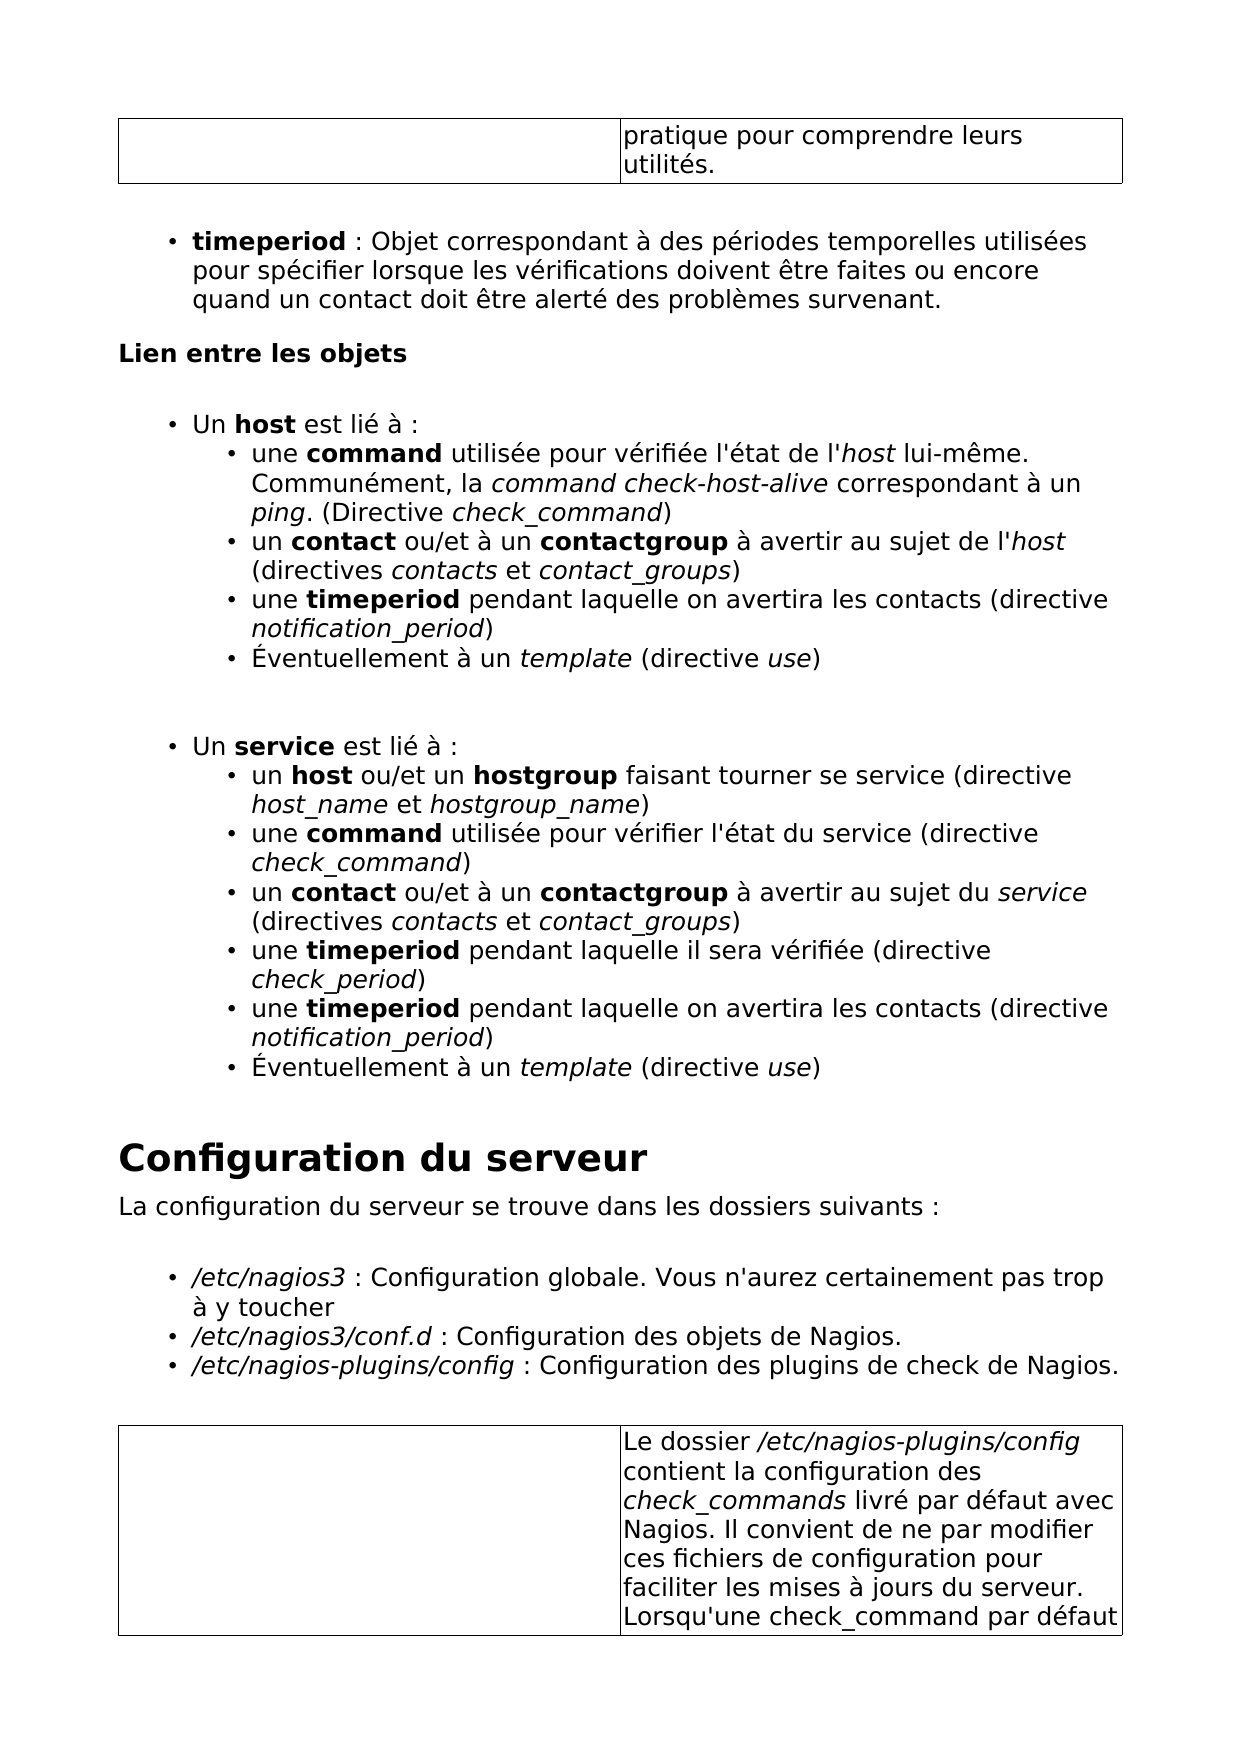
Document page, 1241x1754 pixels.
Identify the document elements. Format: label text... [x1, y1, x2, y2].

table_header pratique pour comprendre leurs utilités. [621, 119, 1122, 182]
text La configuration du serveur se trouve dans les dossiers suivants : [118, 1192, 1122, 1222]
subtitle Configuration du serveur [118, 1136, 1122, 1180]
table_header Le dossier /etc/nagios-plugins/config contient la configuration des check_commands livré par défaut avec Nagios. Il convient de ne par modifier ces fichiers de configuration pour faciliter les mises à jours du serveur. Lorsqu'une check_command par défaut [621, 1426, 1122, 1635]
list Un service est lié à : [177, 732, 1122, 761]
table_header [119, 119, 620, 182]
list une timeperiod pendant laquelle il sera vérifiée (directive check_period) [236, 936, 1122, 994]
list une timeperiod pendant laquelle on avertira les contacts (directive notification_period) [236, 585, 1122, 644]
list une command utilisée pour vérifier l'état du service (directive check_command) [236, 819, 1122, 878]
list une command utilisée pour vérifiée l'état de l'host lui-même. Communément, la command check-host-alive correspondant à un ping. (Directive check_command) [236, 439, 1122, 527]
list un contact ou/et à un contactgroup à avertir au sujet de l'host (directives contacts et contact_groups) [236, 527, 1122, 585]
list Éventuellement à un template (directive use) [236, 644, 1122, 673]
list Un host est lié à : [177, 410, 1122, 439]
list un host ou/et un hostgroup faisant tourner se service (directive host_name et hostgroup_name) [236, 761, 1122, 819]
list /etc/nagios3 : Configuration globale. Vous n'aurez certainement pas trop à y toucher [177, 1264, 1122, 1322]
subtitle Lien entre les objets [118, 339, 1122, 368]
list un contact ou/et à un contactgroup à avertir au sujet du service (directives contacts et contact_groups) [236, 878, 1122, 936]
list /etc/nagios3/conf.d : Configuration des objets de Nagios. [177, 1322, 1122, 1351]
list une timeperiod pendant laquelle on avertira les contacts (directive notification_period) [236, 994, 1122, 1053]
list timeperiod : Objet correspondant à des périodes temporelles utilisées pour spécifier lorsque les vérifications doivent être faites ou encore quand un contact doit être alerté des problèmes survenant. [177, 227, 1122, 314]
list Éventuellement à un template (directive use) [236, 1053, 1122, 1082]
table_header [119, 1426, 620, 1635]
list /etc/nagios-plugins/config : Configuration des plugins de check de Nagios. [177, 1351, 1122, 1380]
